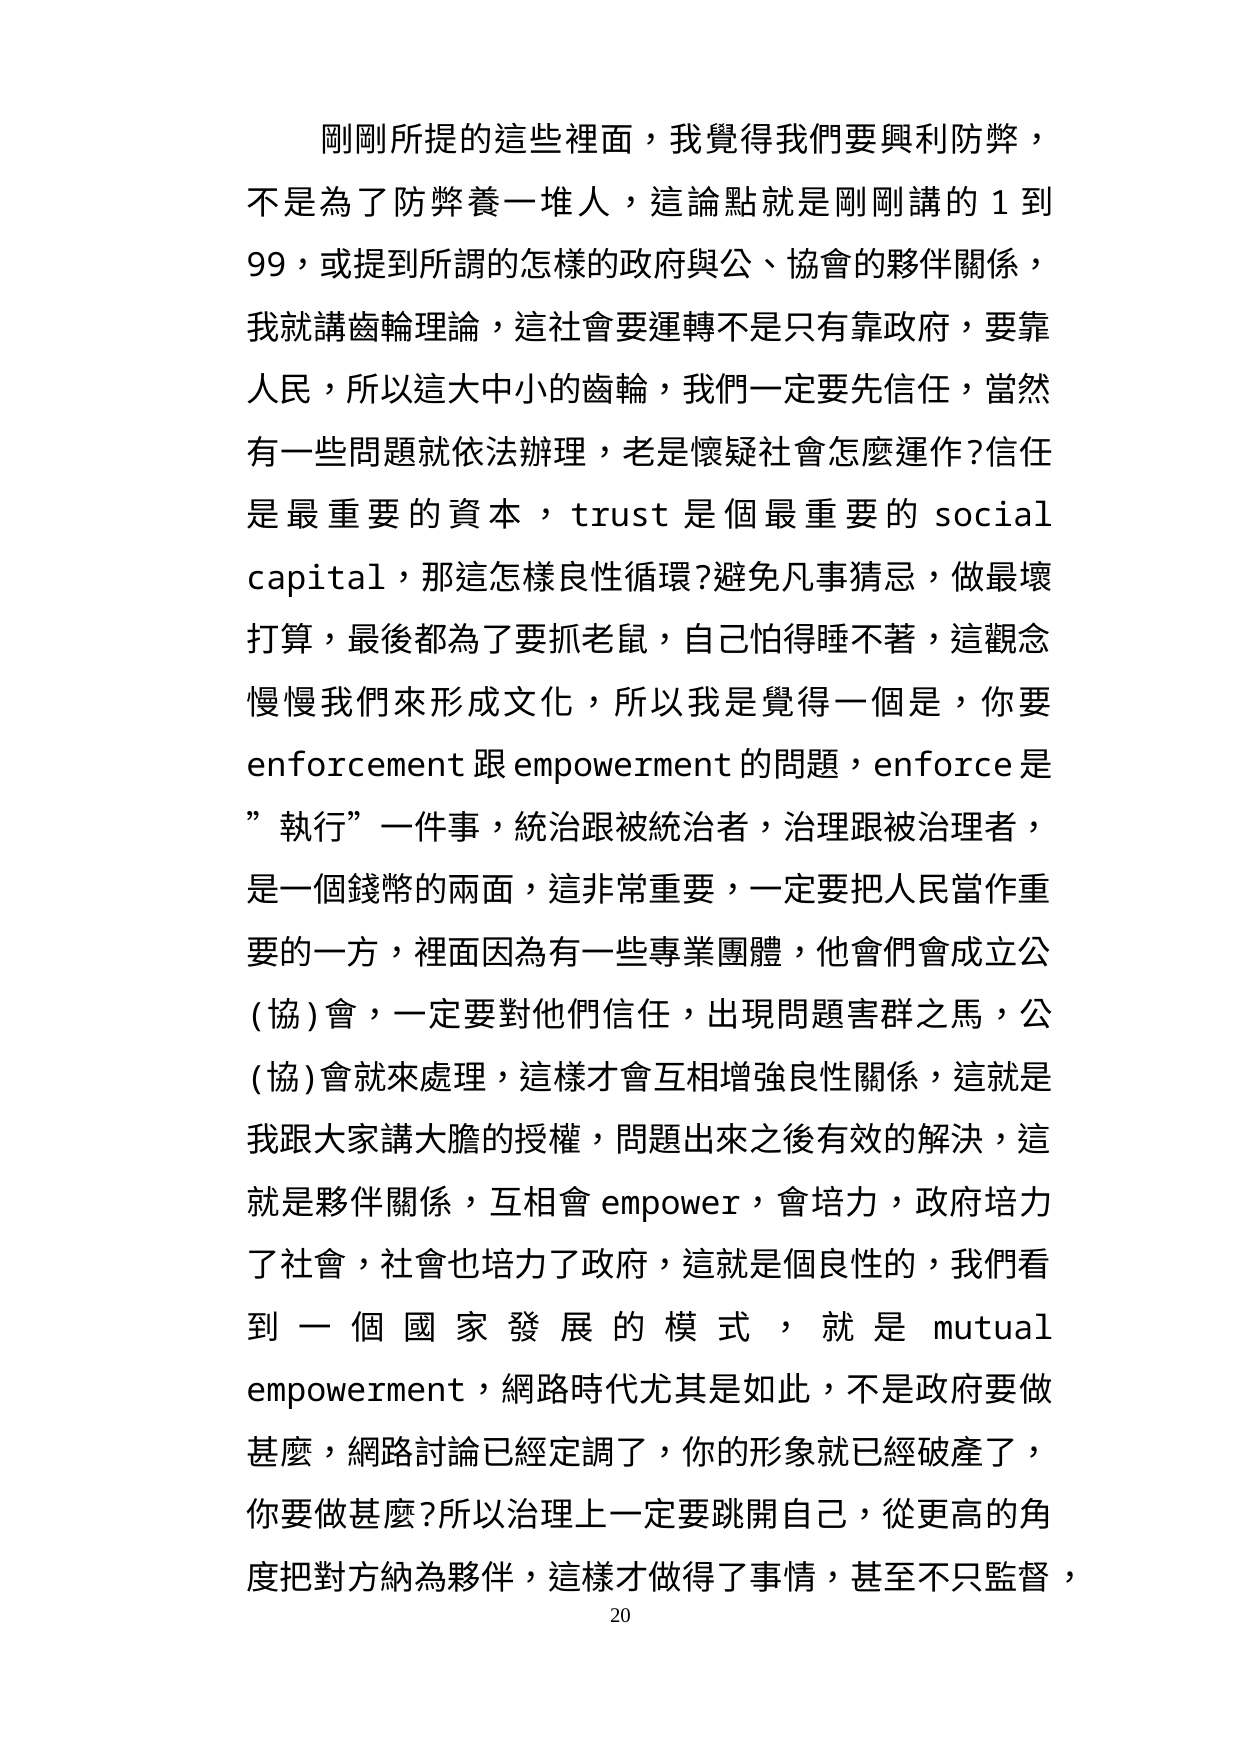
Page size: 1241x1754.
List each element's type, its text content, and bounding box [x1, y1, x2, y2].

text 剛剛所提的這些裡面，我覺得我們要興利防弊，不是為了防弊養一堆人，這論點就是剛剛講的1到99，或提到所謂的怎樣的政府與公、協會的夥伴關係，我就講齒輪理論，這社會要運轉不是只有靠政府，要靠人民，所以這大中小的齒輪，我們一定要先信任，當然有一些問題就依法辦理，老是懷疑社會怎麼運作?信任是最重要的資本，trust是個最重要的social capital，那這怎樣良性循環?避免凡事猜忌，做最壞打算，最後都為了要抓老鼠，自己怕得睡不著，這觀念慢慢我們來形成文化，所以我是覺得一個是，你要enforcement跟empowerment的問題，enforce是”執行”一件事，統治跟被統治者，治理跟被治理者，是一個錢幣的兩面，這非常重要，一定要把人民當作重要的一方，裡面因為有一些專業團體，他會們會成立公(協)會，一定要對他們信任，出現問題害群之馬，公(協)會就來處理，這樣才會互相增強良性關係，這就是我跟大家講大膽的授權，問題出來之後有效的解決，這就是夥伴關係，互相會empower，會培力，政府培力了社會，社會也培力了政府，這就是個良性的，我們看到一個國家發展的模式，就是mutual empowerment，網路時代尤其是如此，不是政府要做甚麼，網路討論已經定調了，你的形象就已經破產了，你要做甚麼?所以治理上一定要跳開自己，從更高的角度把對方納為夥伴，這樣才做得了事情，甚至不只監督，包括我想決策，前端就讓人民共同來決定，共同來承擔，這個是非常重要治理觀念的改變，web2.0的時代每一個人都有媒體，他只要有了一個臉書就有一群朋友，開始形成輿論，節奏完全都改變了。 [246, 96, 1053, 1596]
